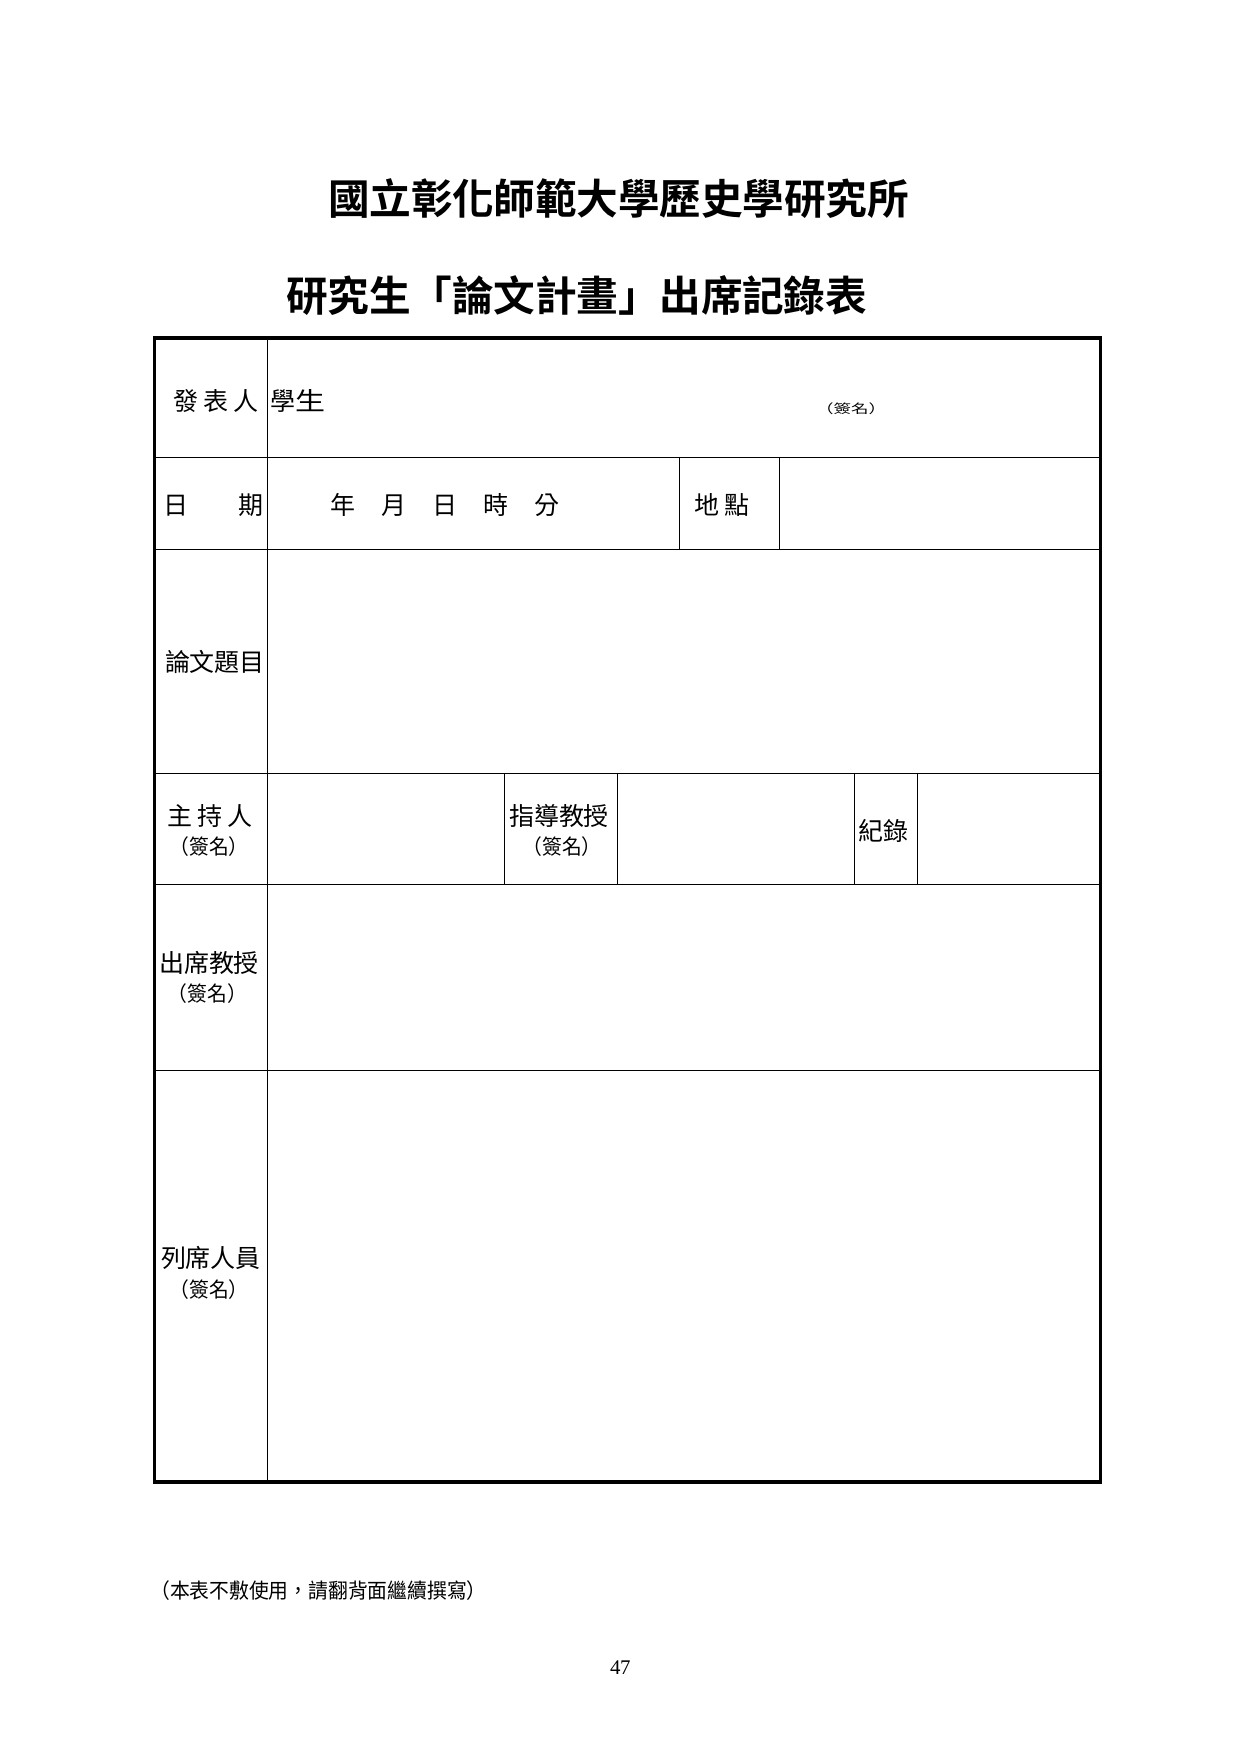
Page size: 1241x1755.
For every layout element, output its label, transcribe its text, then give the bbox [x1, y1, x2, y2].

table_cell [618, 774, 854, 883]
text 國立彰化師範大學歷史學研究所 研究生「論文計畫」出席記錄表(一) [153, 1484, 1102, 1492]
table_cell [268, 774, 504, 883]
table_cell 紀錄 [855, 774, 917, 883]
table_cell 年 月 日 時 分 [268, 458, 679, 549]
table_cell [268, 885, 1099, 1070]
table_cell 地 點 [680, 458, 779, 549]
text 國立彰化師範大學歷史學研究所 研究生「論文計畫」出席記錄表(一) [286, 166, 955, 336]
table_cell 主 持 人 （簽名） [156, 774, 267, 883]
table_cell [268, 550, 1099, 773]
table_cell 指導教授 （簽名） [505, 774, 617, 883]
table_cell [780, 458, 1099, 549]
table_cell [268, 1071, 1099, 1480]
table_cell 出席教授 （簽名） [156, 885, 267, 1070]
table_cell 列席人員 （簽名） [156, 1071, 267, 1480]
table_cell 日 期 [156, 458, 267, 549]
table_cell [918, 774, 1099, 883]
text （本表不敷使用，請翻背面繼續撰寫） [150, 1574, 1211, 1604]
table_header 學生 （簽名） [268, 340, 1099, 457]
table_cell 論文題目 [156, 550, 267, 773]
table_header 發 表 人 [156, 340, 267, 457]
